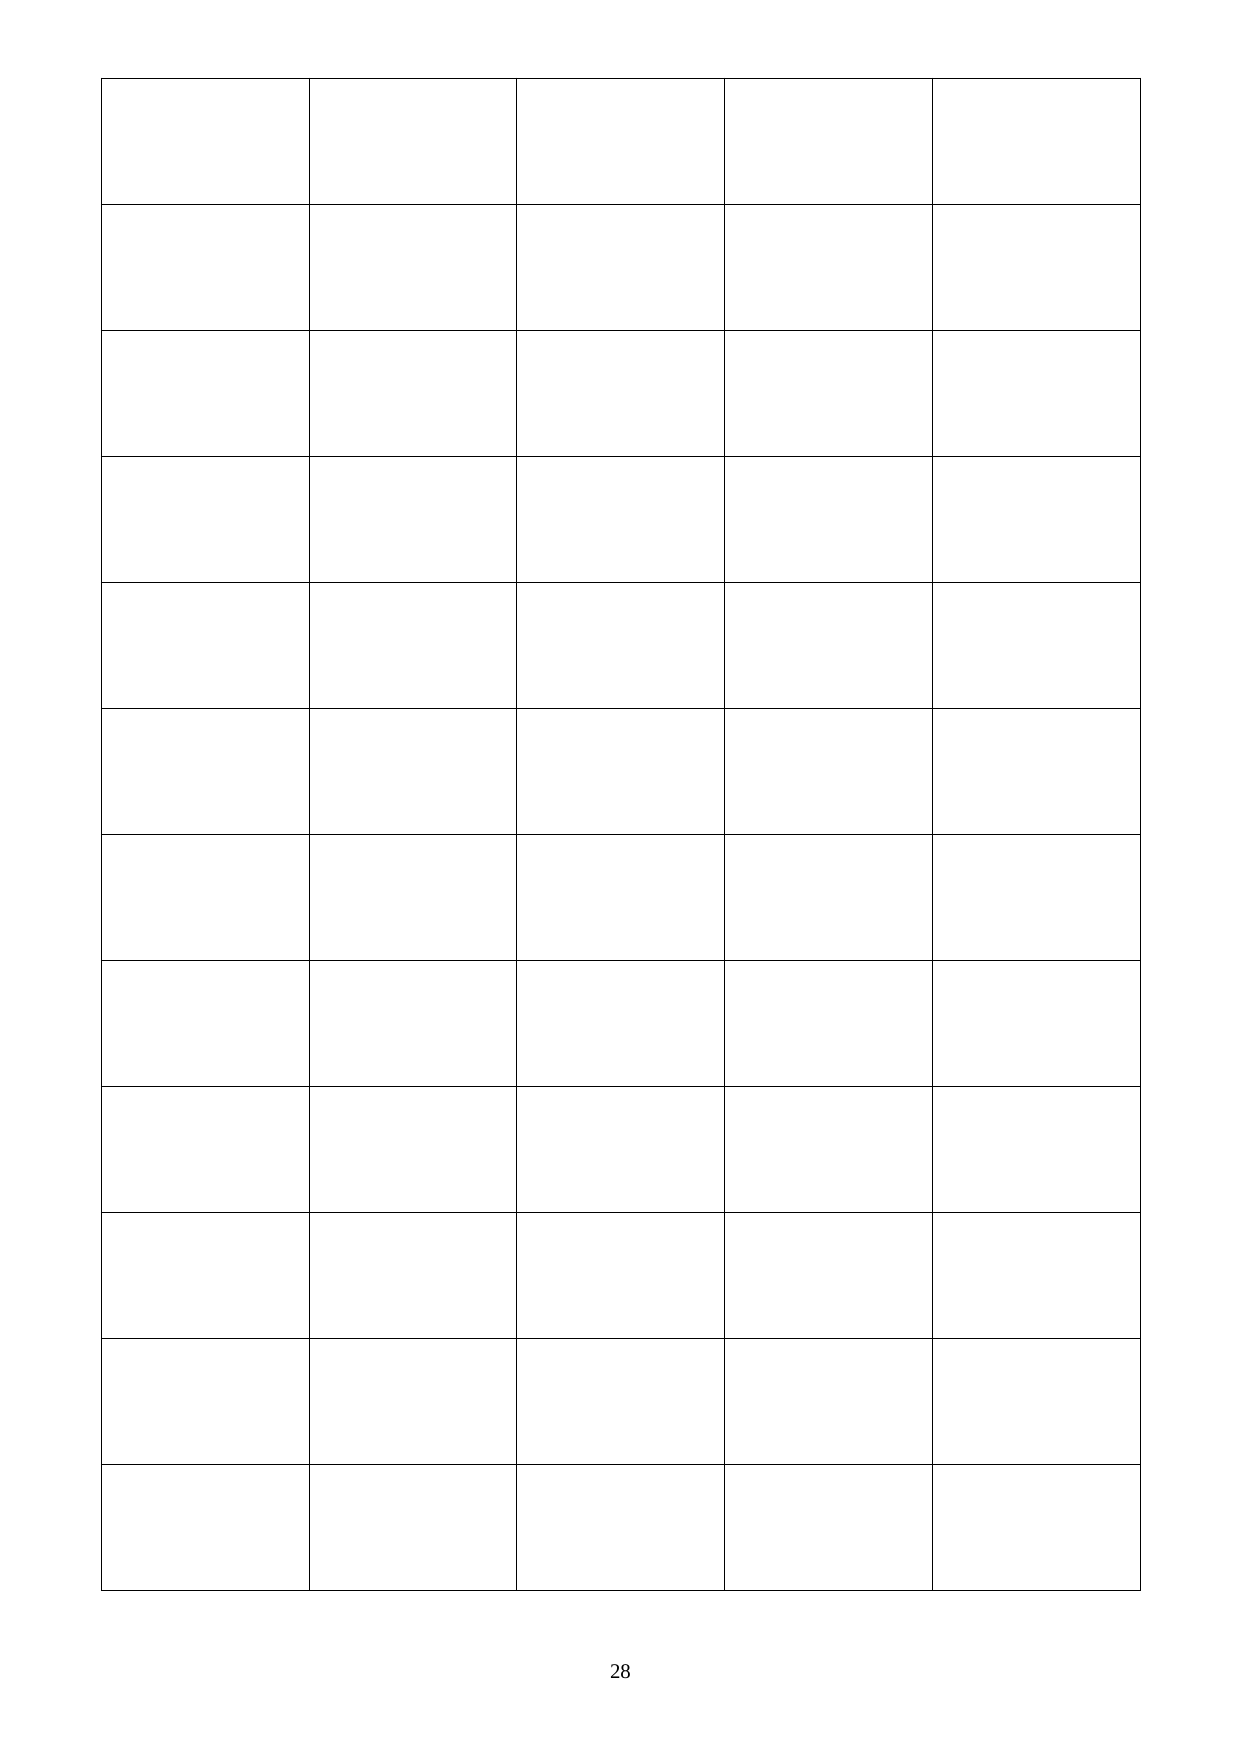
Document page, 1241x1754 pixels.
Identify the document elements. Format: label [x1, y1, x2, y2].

table_cell [725, 457, 932, 582]
table_cell [933, 79, 1140, 203]
table_cell [310, 205, 516, 329]
table_cell [310, 79, 516, 203]
table_cell [102, 1339, 309, 1464]
table_cell [310, 961, 516, 1086]
table_cell [725, 961, 932, 1086]
table_cell [933, 961, 1140, 1086]
table_cell [102, 205, 309, 329]
table_cell [517, 457, 724, 582]
table_cell [102, 457, 309, 582]
table_cell [725, 1465, 932, 1590]
table_cell [102, 835, 309, 960]
table_cell [102, 1087, 309, 1212]
table_cell [517, 1087, 724, 1212]
table_cell [310, 1465, 516, 1590]
table_cell [310, 583, 516, 708]
table_cell [725, 835, 932, 960]
table_cell [725, 205, 932, 329]
table_cell [310, 1213, 516, 1338]
table_cell [310, 709, 516, 834]
table_cell [933, 457, 1140, 582]
table_cell [517, 79, 724, 203]
table_cell [310, 1339, 516, 1464]
table_cell [310, 835, 516, 960]
table_cell [725, 1339, 932, 1464]
table_cell [517, 205, 724, 329]
table_cell [102, 1465, 309, 1590]
table_cell [725, 331, 932, 456]
table_cell [517, 1339, 724, 1464]
table_cell [933, 331, 1140, 456]
table_cell [933, 205, 1140, 329]
table_cell [933, 1087, 1140, 1212]
table_cell [517, 331, 724, 456]
table_cell [310, 331, 516, 456]
table_cell [102, 331, 309, 456]
table_cell [517, 835, 724, 960]
table_cell [310, 1087, 516, 1212]
table_cell [725, 1087, 932, 1212]
table_cell [102, 1213, 309, 1338]
table_cell [725, 709, 932, 834]
table_cell [933, 1213, 1140, 1338]
table_cell [102, 79, 309, 203]
table_cell [725, 79, 932, 203]
table_cell [933, 835, 1140, 960]
table_cell [517, 1213, 724, 1338]
table_cell [517, 709, 724, 834]
table_cell [102, 961, 309, 1086]
table_cell [517, 961, 724, 1086]
table_cell [725, 583, 932, 708]
table_cell [933, 1339, 1140, 1464]
table_cell [517, 583, 724, 708]
table_cell [933, 583, 1140, 708]
table_cell [102, 583, 309, 708]
table_cell [102, 709, 309, 834]
table_cell [310, 457, 516, 582]
table_cell [933, 1465, 1140, 1590]
table_cell [725, 1213, 932, 1338]
table_cell [517, 1465, 724, 1590]
table_cell [933, 709, 1140, 834]
